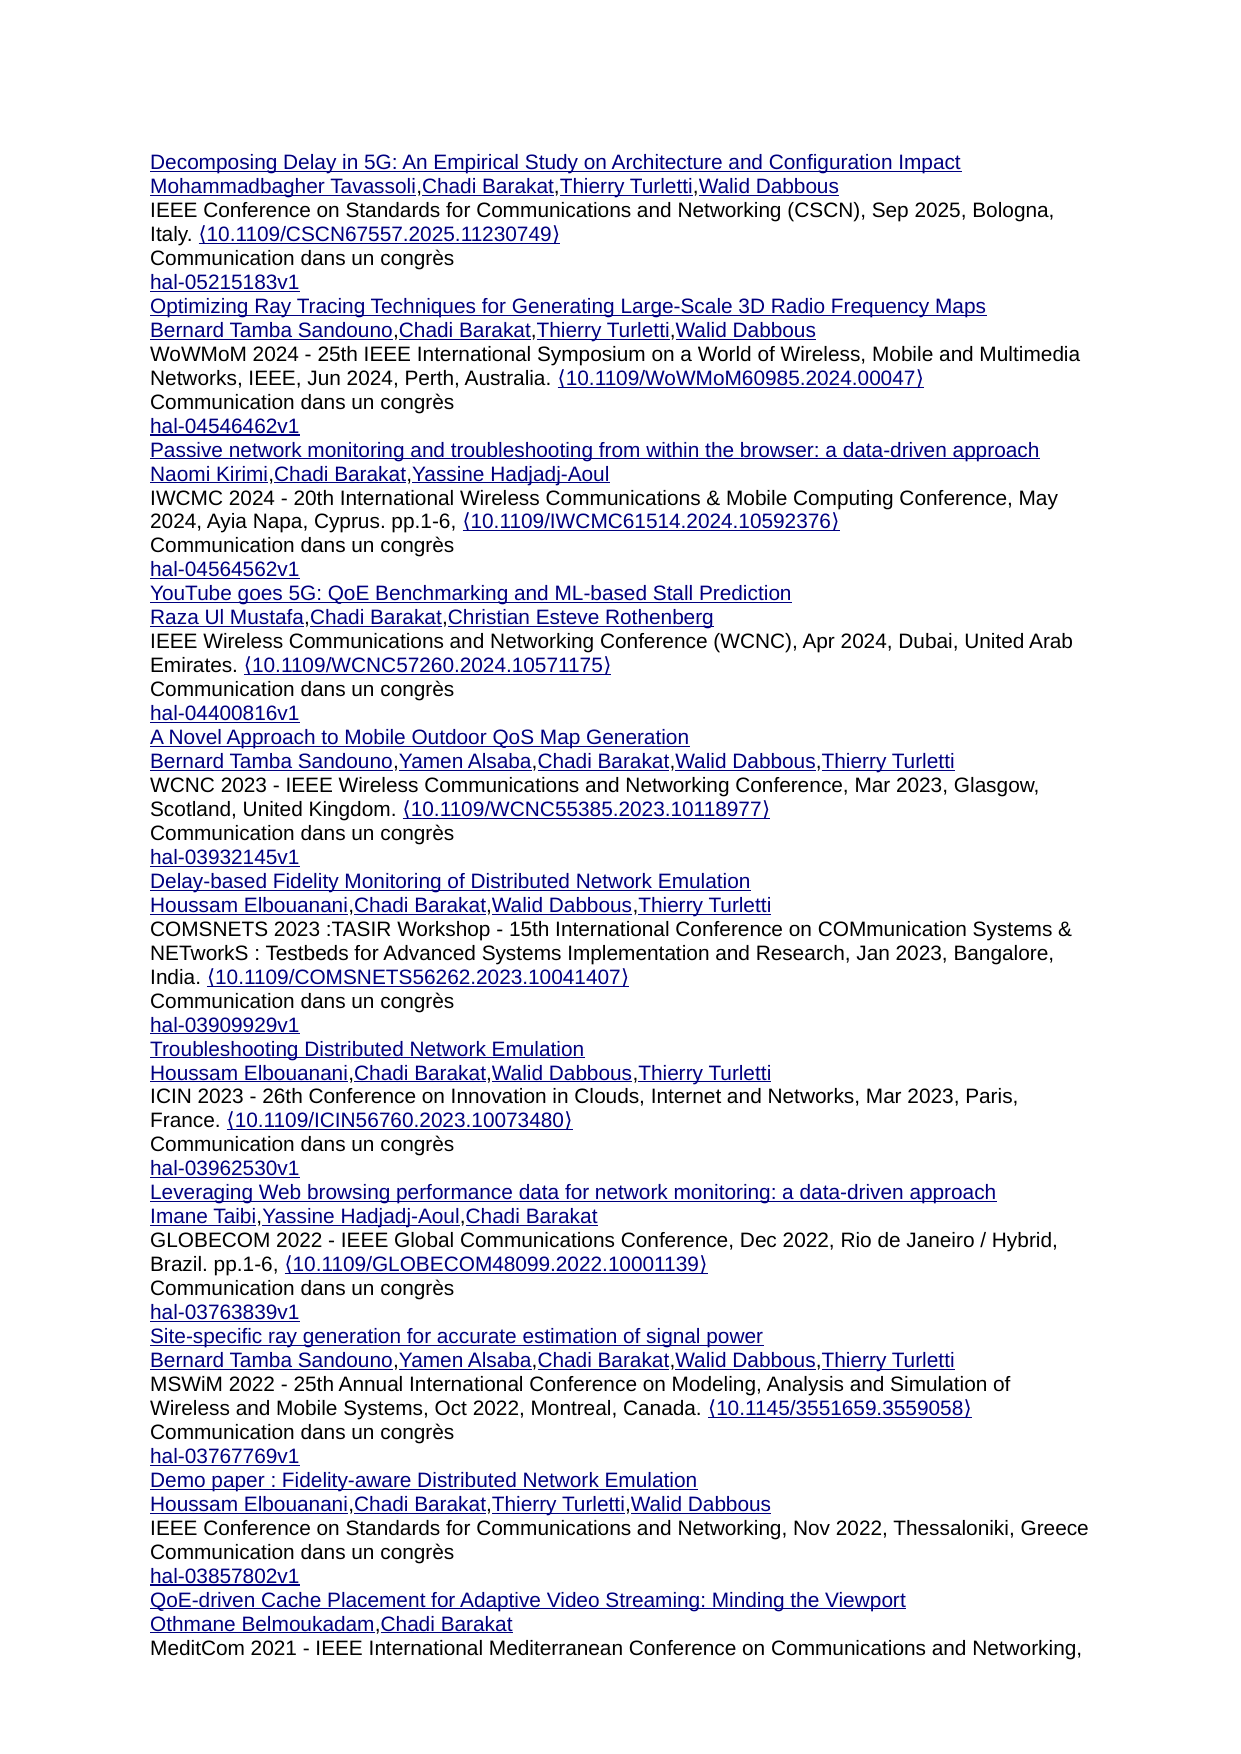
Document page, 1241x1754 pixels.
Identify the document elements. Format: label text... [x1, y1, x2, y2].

table_cell QoE-driven Cache Placement for Adaptive Video Streaming: Minding the Viewport Othmane Belmoukadam,Chadi Barakat MeditCom 2021 - IEEE International Mediterranean Conference on Communications and Networking, [150, 1588, 1090, 1659]
table_cell Delay-based Fidelity Monitoring of Distributed Network Emulation Houssam Elbouanani,Chadi Barakat,Walid Dabbous,Thierry Turletti COMSNETS 2023 :TASIR Workshop - 15th International Conference on COMmunication Systems & NETworkS : Testbeds for Advanced Systems Implementation and Research, Jan 2023, Bangalore, India. ⟨10.1109/COMSNETS56262.2023.10041407⟩ Communication dans un congrès hal-03909929v1 [150, 869, 1090, 1036]
table_cell Troubleshooting Distributed Network Emulation Houssam Elbouanani,Chadi Barakat,Walid Dabbous,Thierry Turletti ICIN 2023 - 26th Conference on Innovation in Clouds, Internet and Networks, Mar 2023, Paris, France. ⟨10.1109/ICIN56760.2023.10073480⟩ Communication dans un congrès hal-03962530v1 [150, 1036, 1090, 1180]
table_cell Optimizing Ray Tracing Techniques for Generating Large-Scale 3D Radio Frequency Maps Bernard Tamba Sandouno,Chadi Barakat,Thierry Turletti,Walid Dabbous WoWMoM 2024 - 25th IEEE International Symposium on a World of Wireless, Mobile and Multimedia Networks, IEEE, Jun 2024, Perth, Australia. ⟨10.1109/WoWMoM60985.2024.00047⟩ Communication dans un congrès hal-04546462v1 [150, 294, 1090, 437]
table_cell Site-specific ray generation for accurate estimation of signal power Bernard Tamba Sandouno,Yamen Alsaba,Chadi Barakat,Walid Dabbous,Thierry Turletti MSWiM 2022 - 25th Annual International Conference on Modeling, Analysis and Simulation of Wireless and Mobile Systems, Oct 2022, Montreal, Canada. ⟨10.1145/3551659.3559058⟩ Communication dans un congrès hal-03767769v1 [150, 1324, 1090, 1468]
table_cell Decomposing Delay in 5G: An Empirical Study on Architecture and Configuration Impact Mohammadbagher Tavassoli,Chadi Barakat,Thierry Turletti,Walid Dabbous IEEE Conference on Standards for Communications and Networking (CSCN), Sep 2025, Bologna, Italy. ⟨10.1109/CSCN67557.2025.11230749⟩ Communication dans un congrès hal-05215183v1 [150, 150, 1090, 294]
table_cell A Novel Approach to Mobile Outdoor QoS Map Generation Bernard Tamba Sandouno,Yamen Alsaba,Chadi Barakat,Walid Dabbous,Thierry Turletti WCNC 2023 - IEEE Wireless Communications and Networking Conference, Mar 2023, Glasgow, Scotland, United Kingdom. ⟨10.1109/WCNC55385.2023.10118977⟩ Communication dans un congrès hal-03932145v1 [150, 725, 1090, 869]
table_cell Demo paper : Fidelity-aware Distributed Network Emulation Houssam Elbouanani,Chadi Barakat,Thierry Turletti,Walid Dabbous IEEE Conference on Standards for Communications and Networking, Nov 2022, Thessaloniki, Greece Communication dans un congrès hal-03857802v1 [150, 1468, 1090, 1587]
table_cell Leveraging Web browsing performance data for network monitoring: a data-driven approach Imane Taibi,Yassine Hadjadj-Aoul,Chadi Barakat GLOBECOM 2022 - IEEE Global Communications Conference, Dec 2022, Rio de Janeiro / Hybrid, Brazil. pp.1-6, ⟨10.1109/GLOBECOM48099.2022.10001139⟩ Communication dans un congrès hal-03763839v1 [150, 1180, 1090, 1324]
table_cell Passive network monitoring and troubleshooting from within the browser: a data-driven approach Naomi Kirimi,Chadi Barakat,Yassine Hadjadj-Aoul IWCMC 2024 - 20th International Wireless Communications & Mobile Computing Conference, May 2024, Ayia Napa, Cyprus. pp.1-6, ⟨10.1109/IWCMC61514.2024.10592376⟩ Communication dans un congrès hal-04564562v1 [150, 438, 1090, 581]
table_cell YouTube goes 5G: QoE Benchmarking and ML-based Stall Prediction Raza Ul Mustafa,Chadi Barakat,Christian Esteve Rothenberg IEEE Wireless Communications and Networking Conference (WCNC), Apr 2024, Dubai, United Arab Emirates. ⟨10.1109/WCNC57260.2024.10571175⟩ Communication dans un congrès hal-04400816v1 [150, 581, 1090, 725]
